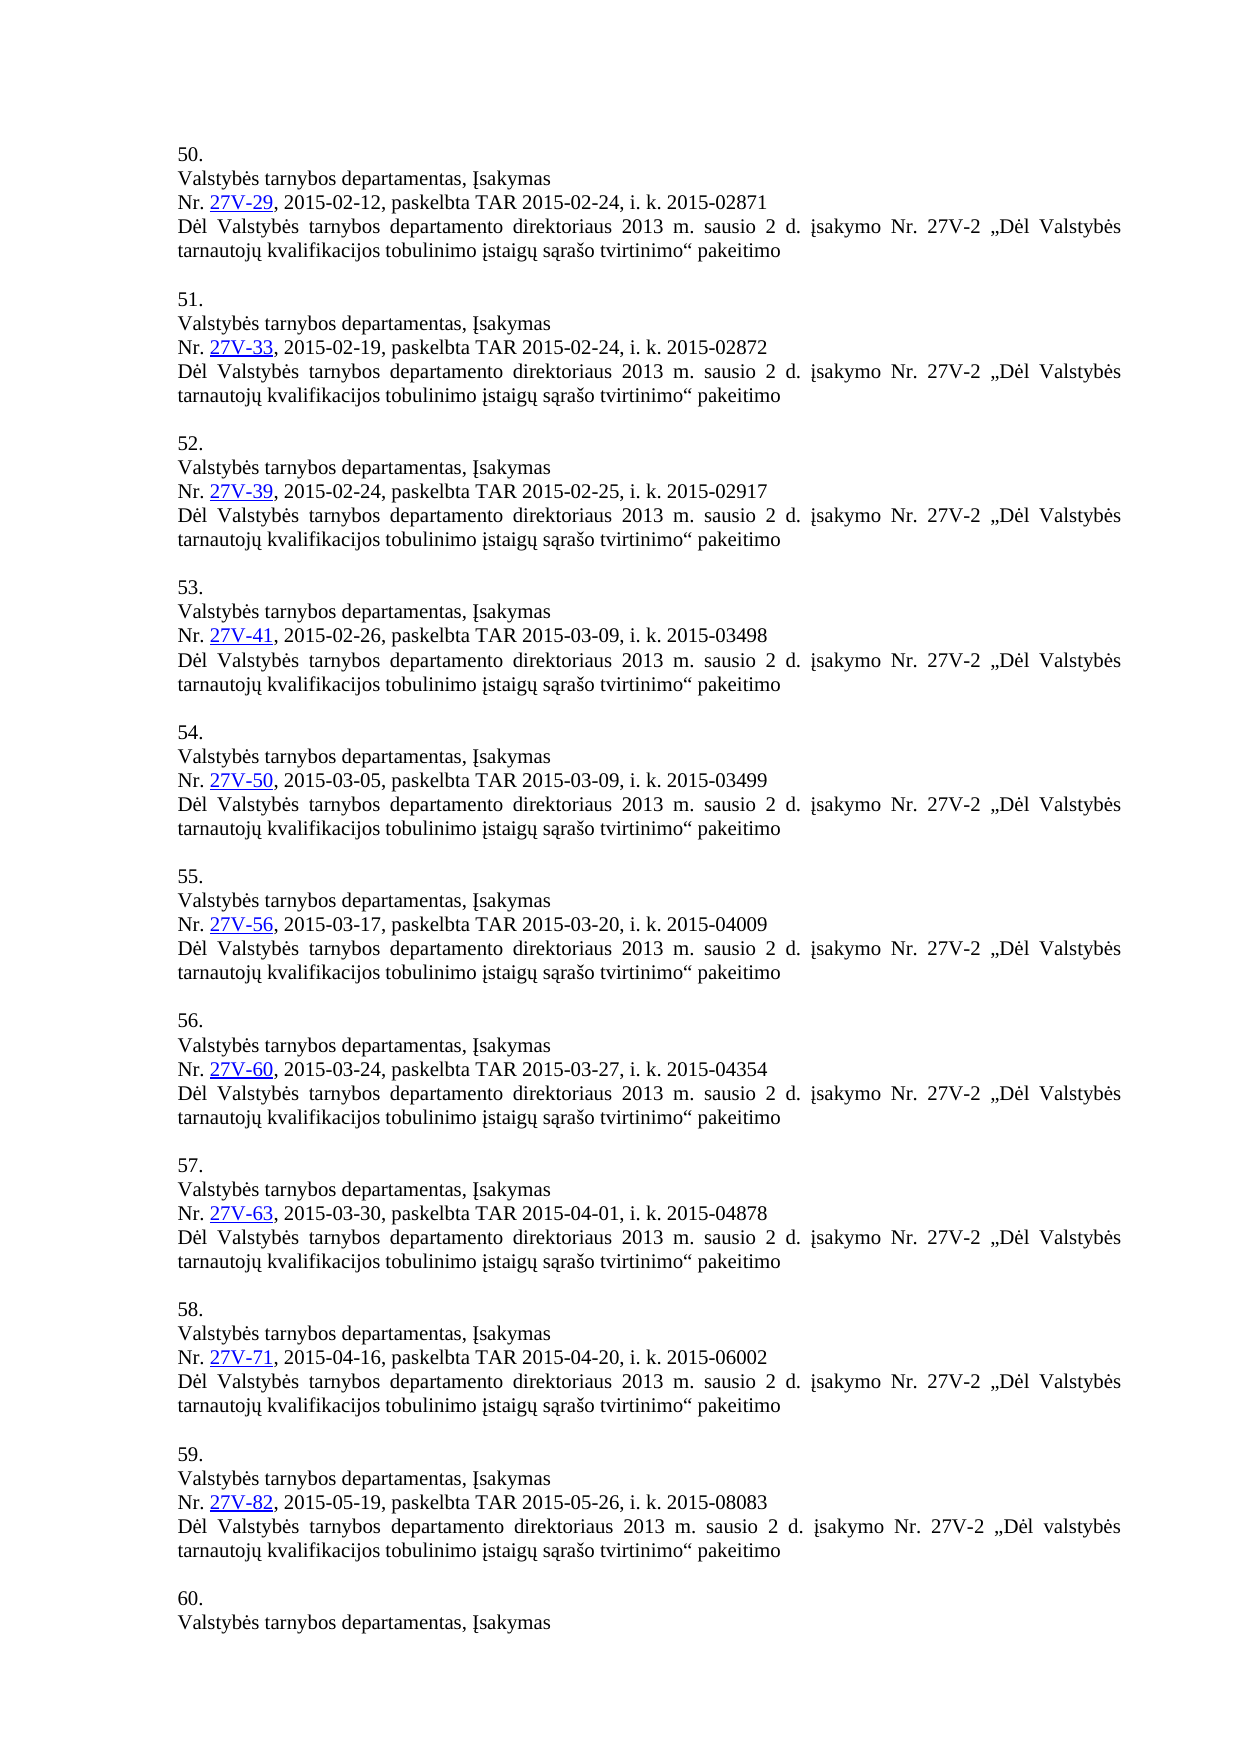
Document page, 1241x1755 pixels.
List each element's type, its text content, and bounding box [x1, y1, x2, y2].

text Valstybės tarnybos departamentas, Įsakymas [177, 311, 1122, 335]
text Nr. 27V-41, 2015-02-26, paskelbta TAR 2015-03-09, i. k. 2015-03498 [177, 623, 1122, 647]
text Dėl Valstybės tarnybos departamento direktoriaus 2013 m. sausio 2 d. įsakymo Nr. 27V-2 „Dėl valstybės tarnautojų kvalifikacijos tobulinimo įstaigų sąrašo tvirtinimo“ pakeitimo [177, 1514, 1122, 1562]
text Nr. 27V-39, 2015-02-24, paskelbta TAR 2015-02-25, i. k. 2015-02917 [177, 479, 1122, 503]
text 54. [177, 720, 1122, 744]
text Dėl Valstybės tarnybos departamento direktoriaus 2013 m. sausio 2 d. įsakymo Nr. 27V-2 „Dėl Valstybės tarnautojų kvalifikacijos tobulinimo įstaigų sąrašo tvirtinimo“ pakeitimo [177, 647, 1122, 696]
text 53. [177, 575, 1122, 599]
text Valstybės tarnybos departamentas, Įsakymas [177, 1321, 1122, 1345]
text 58. [177, 1297, 1122, 1321]
text Valstybės tarnybos departamentas, Įsakymas [177, 888, 1122, 912]
text Dėl Valstybės tarnybos departamento direktoriaus 2013 m. sausio 2 d. įsakymo Nr. 27V-2 „Dėl Valstybės tarnautojų kvalifikacijos tobulinimo įstaigų sąrašo tvirtinimo“ pakeitimo [177, 1225, 1122, 1273]
text Valstybės tarnybos departamentas, Įsakymas [177, 599, 1122, 623]
text 51. [177, 287, 1122, 311]
text 56. [177, 1008, 1122, 1032]
text Nr. 27V-56, 2015-03-17, paskelbta TAR 2015-03-20, i. k. 2015-04009 [177, 912, 1122, 936]
text Nr. 27V-33, 2015-02-19, paskelbta TAR 2015-02-24, i. k. 2015-02872 [177, 335, 1122, 359]
text Nr. 27V-63, 2015-03-30, paskelbta TAR 2015-04-01, i. k. 2015-04878 [177, 1201, 1122, 1225]
text 55. [177, 864, 1122, 888]
text Valstybės tarnybos departamentas, Įsakymas [177, 455, 1122, 479]
text Nr. 27V-82, 2015-05-19, paskelbta TAR 2015-05-26, i. k. 2015-08083 [177, 1490, 1122, 1514]
text 60. [177, 1586, 1122, 1610]
text Nr. 27V-71, 2015-04-16, paskelbta TAR 2015-04-20, i. k. 2015-06002 [177, 1345, 1122, 1369]
text Nr. 27V-29, 2015-02-12, paskelbta TAR 2015-02-24, i. k. 2015-02871 [177, 190, 1122, 214]
text Valstybės tarnybos departamentas, Įsakymas [177, 1177, 1122, 1201]
text Dėl Valstybės tarnybos departamento direktoriaus 2013 m. sausio 2 d. įsakymo Nr. 27V-2 „Dėl Valstybės tarnautojų kvalifikacijos tobulinimo įstaigų sąrašo tvirtinimo“ pakeitimo [177, 792, 1122, 840]
text 59. [177, 1442, 1122, 1466]
text Dėl Valstybės tarnybos departamento direktoriaus 2013 m. sausio 2 d. įsakymo Nr. 27V-2 „Dėl Valstybės tarnautojų kvalifikacijos tobulinimo įstaigų sąrašo tvirtinimo“ pakeitimo [177, 1081, 1122, 1129]
text Valstybės tarnybos departamentas, Įsakymas [177, 1032, 1122, 1057]
text Nr. 27V-50, 2015-03-05, paskelbta TAR 2015-03-09, i. k. 2015-03499 [177, 768, 1122, 792]
text Valstybės tarnybos departamentas, Įsakymas [177, 744, 1122, 768]
text Dėl Valstybės tarnybos departamento direktoriaus 2013 m. sausio 2 d. įsakymo Nr. 27V-2 „Dėl Valstybės tarnautojų kvalifikacijos tobulinimo įstaigų sąrašo tvirtinimo“ pakeitimo [177, 503, 1122, 551]
text Valstybės tarnybos departamentas, Įsakymas [177, 1466, 1122, 1490]
text Nr. 27V-60, 2015-03-24, paskelbta TAR 2015-03-27, i. k. 2015-04354 [177, 1057, 1122, 1081]
text Valstybės tarnybos departamentas, Įsakymas [177, 166, 1122, 190]
text Dėl Valstybės tarnybos departamento direktoriaus 2013 m. sausio 2 d. įsakymo Nr. 27V-2 „Dėl Valstybės tarnautojų kvalifikacijos tobulinimo įstaigų sąrašo tvirtinimo“ pakeitimo [177, 1369, 1122, 1417]
text 50. [177, 142, 1122, 166]
text Dėl Valstybės tarnybos departamento direktoriaus 2013 m. sausio 2 d. įsakymo Nr. 27V-2 „Dėl Valstybės tarnautojų kvalifikacijos tobulinimo įstaigų sąrašo tvirtinimo“ pakeitimo [177, 359, 1122, 407]
text Valstybės tarnybos departamentas, Įsakymas [177, 1610, 1122, 1634]
text Dėl Valstybės tarnybos departamento direktoriaus 2013 m. sausio 2 d. įsakymo Nr. 27V-2 „Dėl Valstybės tarnautojų kvalifikacijos tobulinimo įstaigų sąrašo tvirtinimo“ pakeitimo [177, 936, 1122, 984]
text Dėl Valstybės tarnybos departamento direktoriaus 2013 m. sausio 2 d. įsakymo Nr. 27V-2 „Dėl Valstybės tarnautojų kvalifikacijos tobulinimo įstaigų sąrašo tvirtinimo“ pakeitimo [177, 214, 1122, 262]
text 52. [177, 431, 1122, 455]
text 57. [177, 1153, 1122, 1177]
